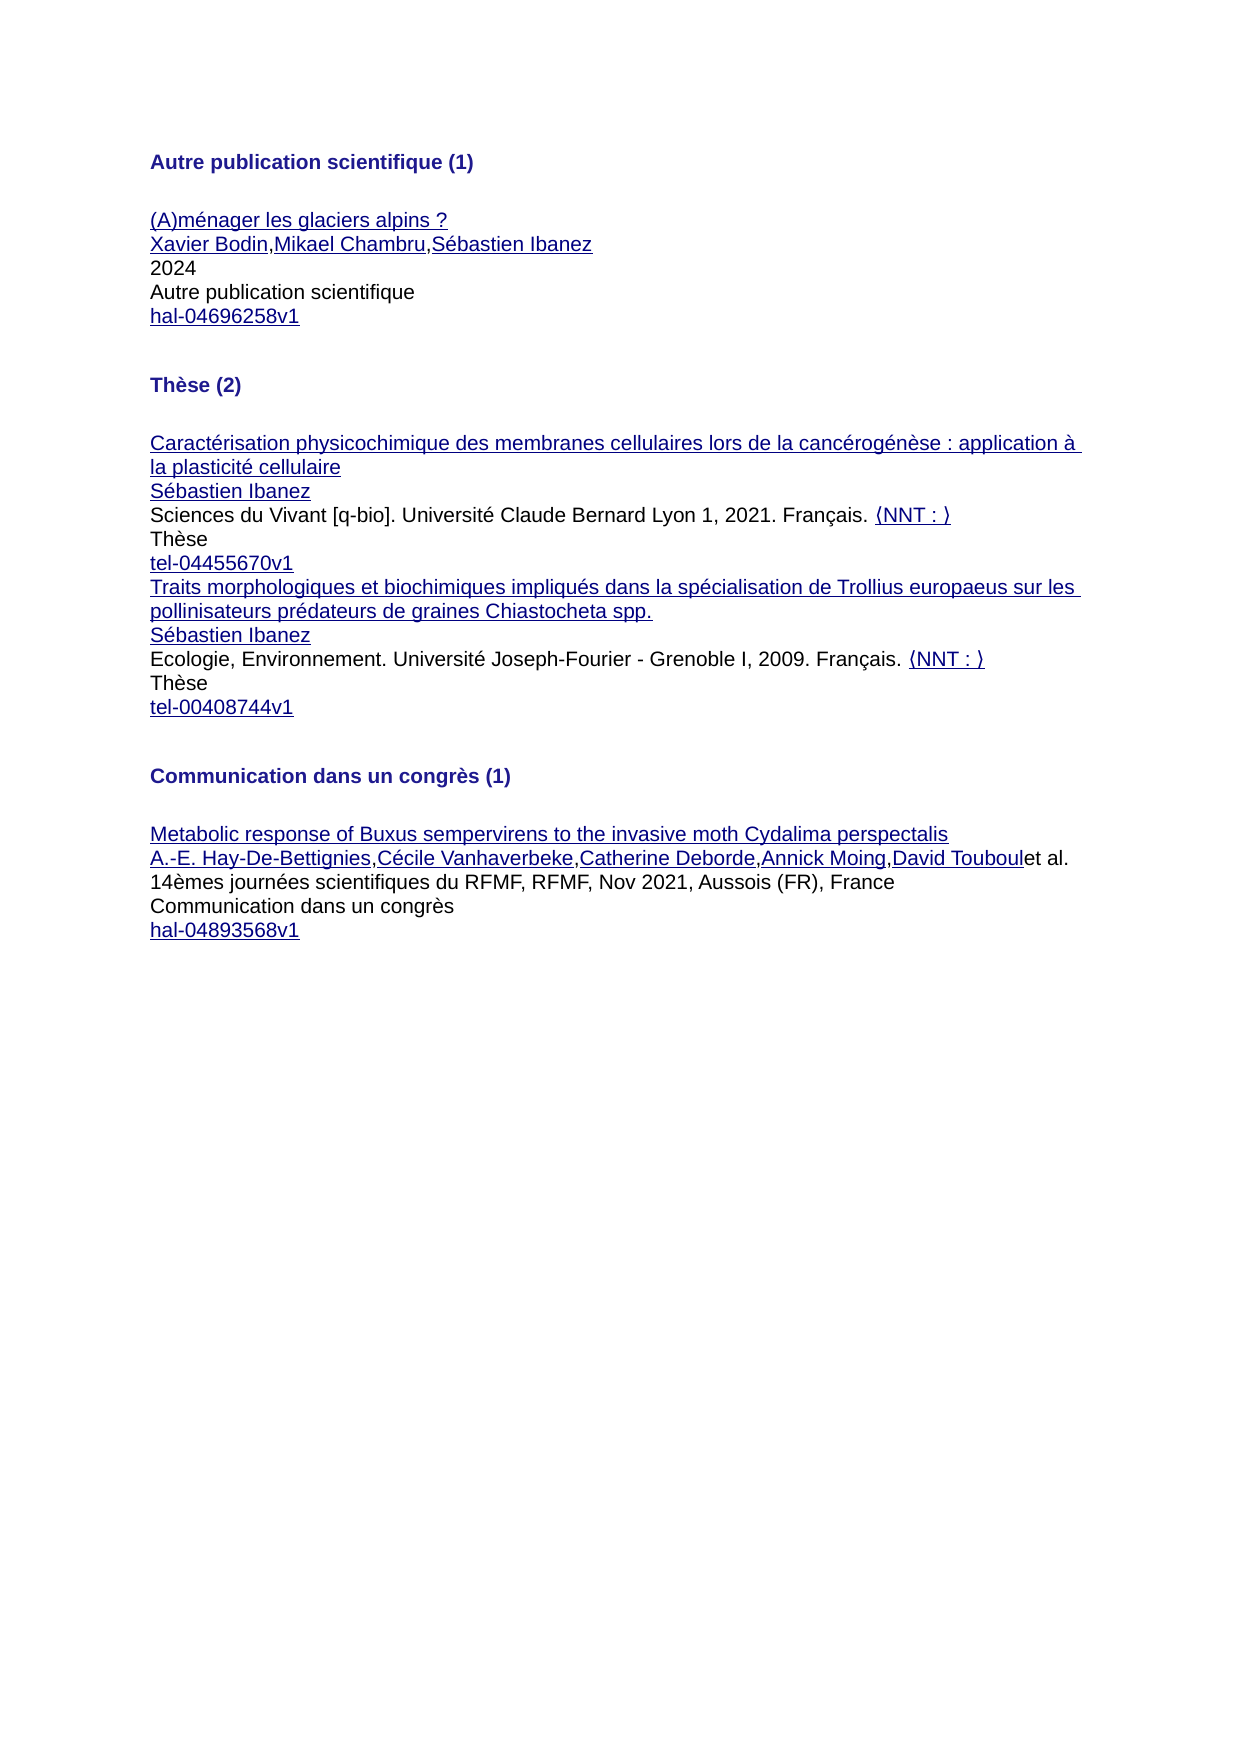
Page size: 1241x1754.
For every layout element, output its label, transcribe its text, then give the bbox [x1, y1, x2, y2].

subtitle Communication dans un congrès (1) [150, 763, 1090, 787]
subtitle Autre publication scientifique (1) [150, 150, 1090, 174]
table_header Caractérisation physicochimique des membranes cellulaires lors de la cancérogénèse : application à la plasticité cellulaire Sébastien Ibanez Sciences du Vivant [q-bio]. Université Claude Bernard Lyon 1, 2021. Français. ⟨NNT : ⟩ Thèse tel-04455670v1 [150, 431, 1090, 575]
table_cell Traits morphologiques et biochimiques impliqués dans la spécialisation de Trollius europaeus sur les pollinisateurs prédateurs de graines Chiastocheta spp. Sébastien Ibanez Ecologie, Environnement. Université Joseph-Fourier - Grenoble I, 2009. Français. ⟨NNT : ⟩ Thèse tel-00408744v1 [150, 575, 1090, 719]
table_header (A)ménager les glaciers alpins ? Xavier Bodin,Mikael Chambru,Sébastien Ibanez 2024 Autre publication scientifique hal-04696258v1 [150, 208, 1090, 328]
subtitle Thèse (2) [150, 373, 1090, 397]
table_header Metabolic response of Buxus sempervirens to the invasive moth Cydalima perspectalis A.-E. Hay-De-Bettignies,Cécile Vanhaverbeke,Catherine Deborde,Annick Moing,David Touboulet al. 14èmes journées scientifiques du RFMF, RFMF, Nov 2021, Aussois (FR), France Communication dans un congrès hal-04893568v1 [150, 822, 1090, 942]
